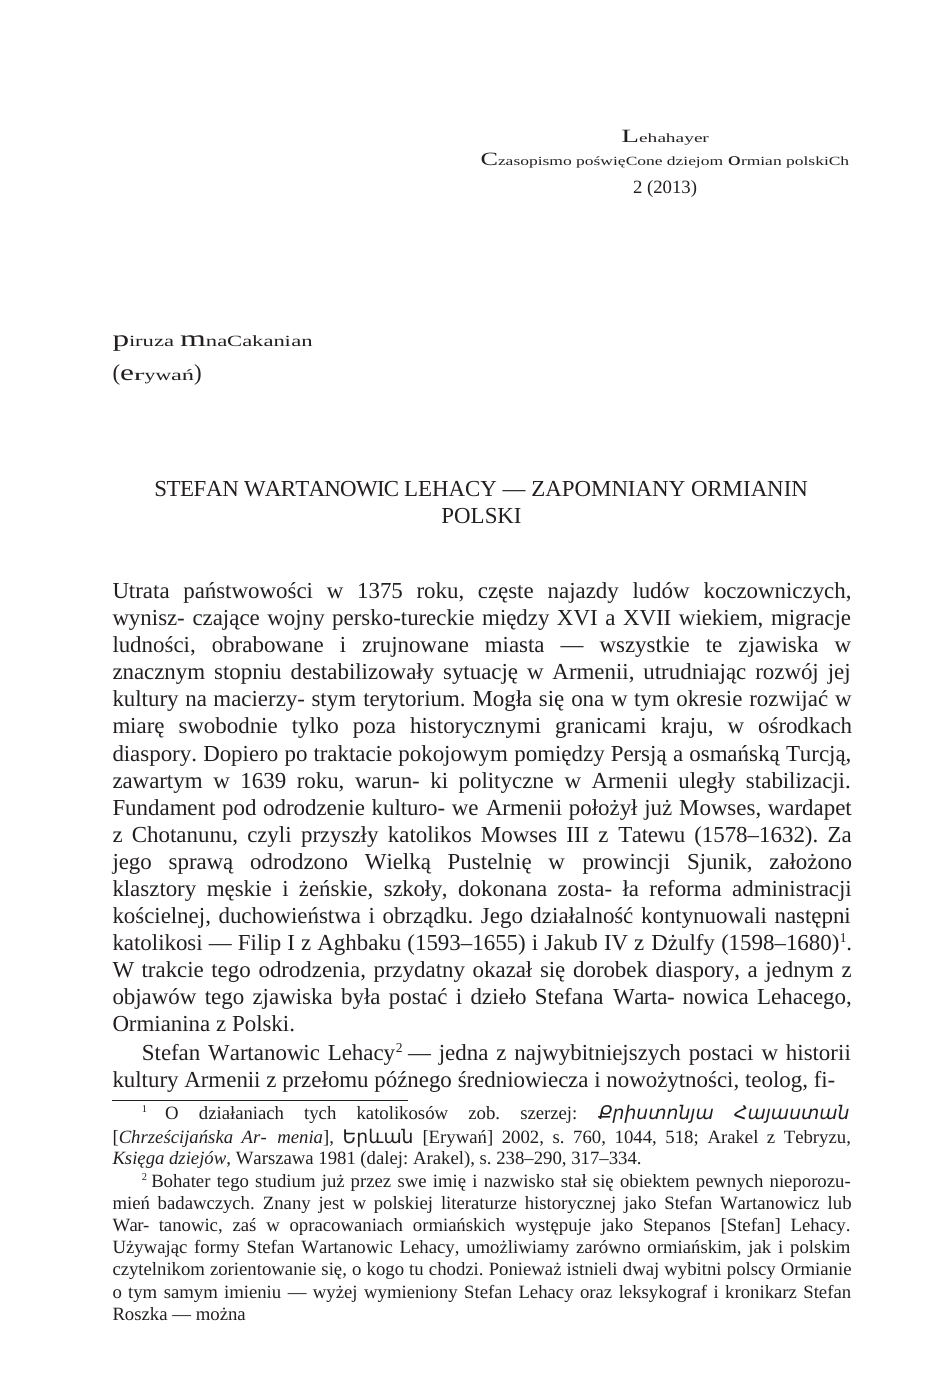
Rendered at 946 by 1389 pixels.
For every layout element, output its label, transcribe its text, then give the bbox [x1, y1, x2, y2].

text Lehahayer [478, 125, 851, 147]
text 2 Bohater tego studium już przez swe imię i nazwisko stał się obiektem pewnych nieporozu- mień badawczych. Znany jest w polskiej literaturze historycznej jako Stefan Wartanowicz lub War- tanowic, zaś w opracowaniach ormiańskich występuje jako Stepanos [Stefan] Lehacy. Używając formy Stefan Wartanowic Lehacy, umożliwiamy zarówno ormiańskim, jak i polskim czytelnikom zorientowanie się, o kogo tu chodzi. Ponieważ istnieli dwaj wybitni polscy Ormianie o tym samym imieniu — wyżej wymieniony Stefan Lehacy oraz leksykograf i kronikarz Stefan Roszka — można [112, 1169, 852, 1324]
text Stefan Wartanowic Lehacy2 — jedna z najwybitniejszych postaci w historii kultury Armenii z przełomu późnego średniowiecza i nowożytności, teolog, fi- [112, 1039, 852, 1092]
text 2 (2013) [478, 176, 851, 198]
text Czasopismo poświęCone dziejom ormian polskiCh [478, 148, 851, 169]
text 1 O działaniach tych katolikosów zob. szerzej: Քրիստոնյա Հայաստան [Chrześcijańska Ar‑ menia], Երևան [Erywań] 2002, s. 760, 1044, 518; Arakel z Tebryzu, Księga dziejów, Warszawa 1981 (dalej: Arakel), s. 238–290, 317–334. [112, 1094, 852, 1168]
text piruza mnaCakanian (erywań) [112, 325, 400, 386]
text STEFAN WARTANOWIC LEHACY — ZAPOMNIANY ORMIANIN POLSKI [154, 476, 841, 529]
text Utrata państwowości w 1375 roku, częste najazdy ludów koczowniczych, wynisz- czające wojny persko-tureckie między XVI a XVII wiekiem, migracje ludności, obrabowane i zrujnowane miasta — wszystkie te zjawiska w znacznym stopniu destabilizowały sytuację w Armenii, utrudniając rozwój jej kultury na macierzy- stym terytorium. Mogła się ona w tym okresie rozwijać w miarę swobodnie tylko poza historycznymi granicami kraju, w ośrodkach diaspory. Dopiero po traktacie pokojowym pomiędzy Persją a osmańską Turcją, zawartym w 1639 roku, warun- ki polityczne w Armenii uległy stabilizacji. Fundament pod odrodzenie kulturo- we Armenii położył już Mowses, wardapet z Chotanunu, czyli przyszły katolikos Mowses III z Tatewu (1578–1632). Za jego sprawą odrodzono Wielką Pustelnię w prowincji Sjunik, założono klasztory męskie i żeńskie, szkoły, dokonana zosta- ła reforma administracji kościelnej, duchowieństwa i obrządku. Jego działalność kontynuowali następni katolikosi — Filip I z Aghbaku (1593–1655) i Jakub IV z Dżulfy (1598–1680)1. W trakcie tego odrodzenia, przydatny okazał się dorobek diaspory, a jednym z objawów tego zjawiska była postać i dzieło Stefana Warta- nowica Lehacego, Ormianina z Polski. [112, 577, 852, 1037]
